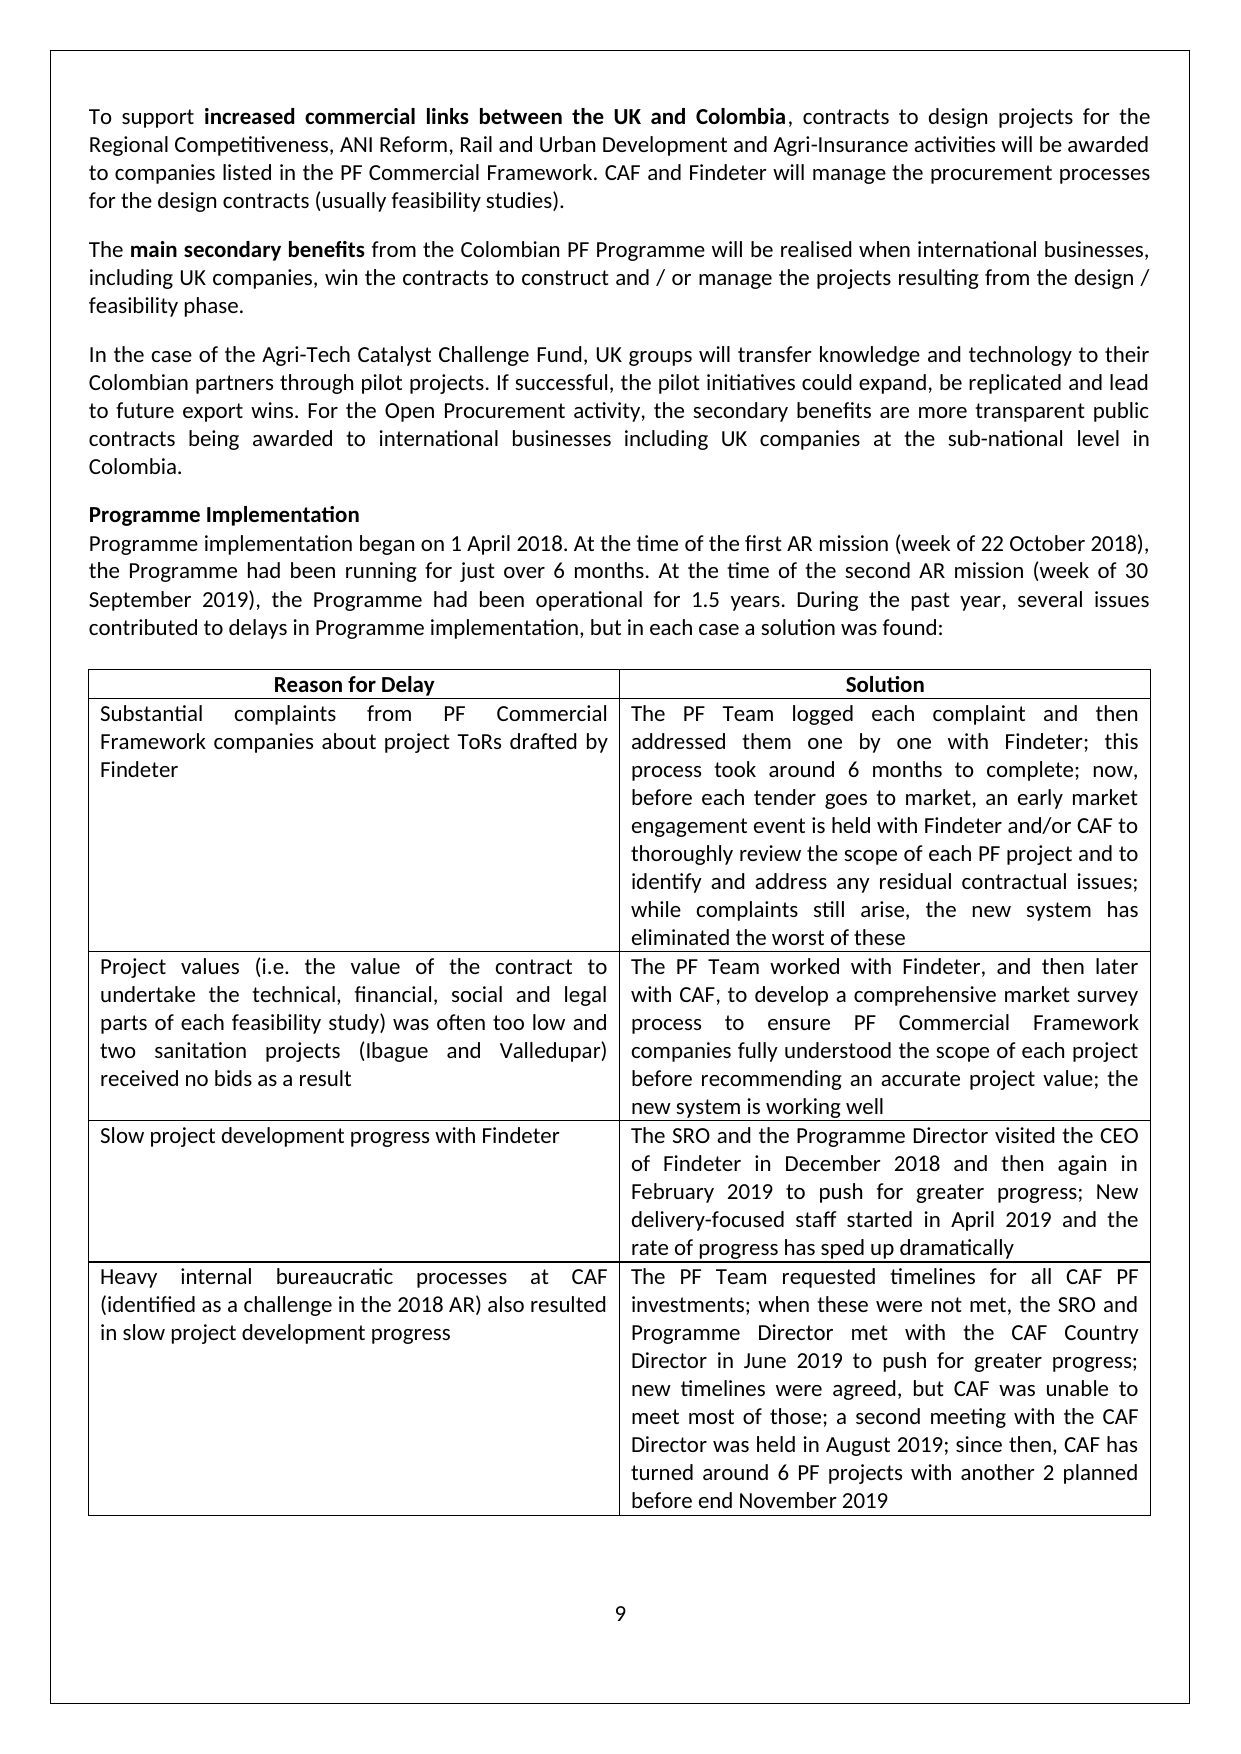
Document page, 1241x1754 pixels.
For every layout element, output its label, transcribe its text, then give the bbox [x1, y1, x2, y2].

text To support increased commercial links between the UK and Colombia, contracts to design projects for the Regional Competitiveness, ANI Reform, Rail and Urban Development and Agri-Insurance activities will be awarded to companies listed in the PF Commercial Framework. CAF and Findeter will manage the procurement processes for the design contracts (usually feasibility studies). [89, 102, 1152, 214]
table_cell Heavy internal bureaucratic processes at CAF (identified as a challenge in the 2018 AR) also resulted in slow project development progress [89, 1263, 619, 1514]
text Programme implementation began on 1 April 2018. At the time of the first AR mission (week of 22 October 2018), the Programme had been running for just over 6 months. At the time of the second AR mission (week of 30 September 2019), the Programme had been operational for 1.5 years. During the past year, several issues contributed to delays in Programme implementation, but in each case a solution was found: [89, 529, 1152, 641]
text The main secondary benefits from the Colombian PF Programme will be realised when international businesses, including UK companies, win the contracts to construct and / or manage the projects resulting from the design / feasibility phase. [89, 235, 1152, 319]
table_cell The PF Team worked with Findeter, and then later with CAF, to develop a comprehensive market survey process to ensure PF Commercial Framework companies fully understood the scope of each project before recommending an accurate project value; the new system is working well [620, 952, 1150, 1120]
table_cell The PF Team logged each complaint and then addressed them one by one with Findeter; this process took around 6 months to complete; now, before each tender goes to market, an early market engagement event is held with Findeter and/or CAF to thoroughly review the scope of each PF project and to identify and address any residual contractual issues; while complaints still arise, the new system has eliminated the worst of these [620, 699, 1150, 951]
text In the case of the Agri-Tech Catalyst Challenge Fund, UK groups will transfer knowledge and technology to their Colombian partners through pilot projects. If successful, the pilot initiatives could expand, be replicated and lead to future export wins. For the Open Procurement activity, the secondary benefits are more transparent public contracts being awarded to international businesses including UK companies at the sub-national level in Colombia. [89, 340, 1152, 480]
text Programme Implementation [89, 501, 1152, 529]
table_cell Slow project development progress with Findeter [89, 1121, 619, 1261]
table_header Reason for Delay [89, 670, 619, 698]
table_cell The PF Team requested timelines for all CAF PF investments; when these were not met, the SRO and Programme Director met with the CAF Country Director in June 2019 to push for greater progress; new timelines were agreed, but CAF was unable to meet most of those; a second meeting with the CAF Director was held in August 2019; since then, CAF has turned around 6 PF projects with another 2 planned before end November 2019 [620, 1263, 1150, 1514]
table_cell Project values (i.e. the value of the contract to undertake the technical, financial, social and legal parts of each feasibility study) was often too low and two sanitation projects (Ibague and Valledupar) received no bids as a result [89, 952, 619, 1120]
table_cell The SRO and the Programme Director visited the CEO of Findeter in December 2018 and then again in February 2019 to push for greater progress; New delivery-focused staff started in April 2019 and the rate of progress has sped up dramatically [620, 1121, 1150, 1261]
table_header Solution [620, 670, 1150, 698]
table_cell Substantial complaints from PF Commercial Framework companies about project ToRs drafted by Findeter [89, 699, 619, 951]
